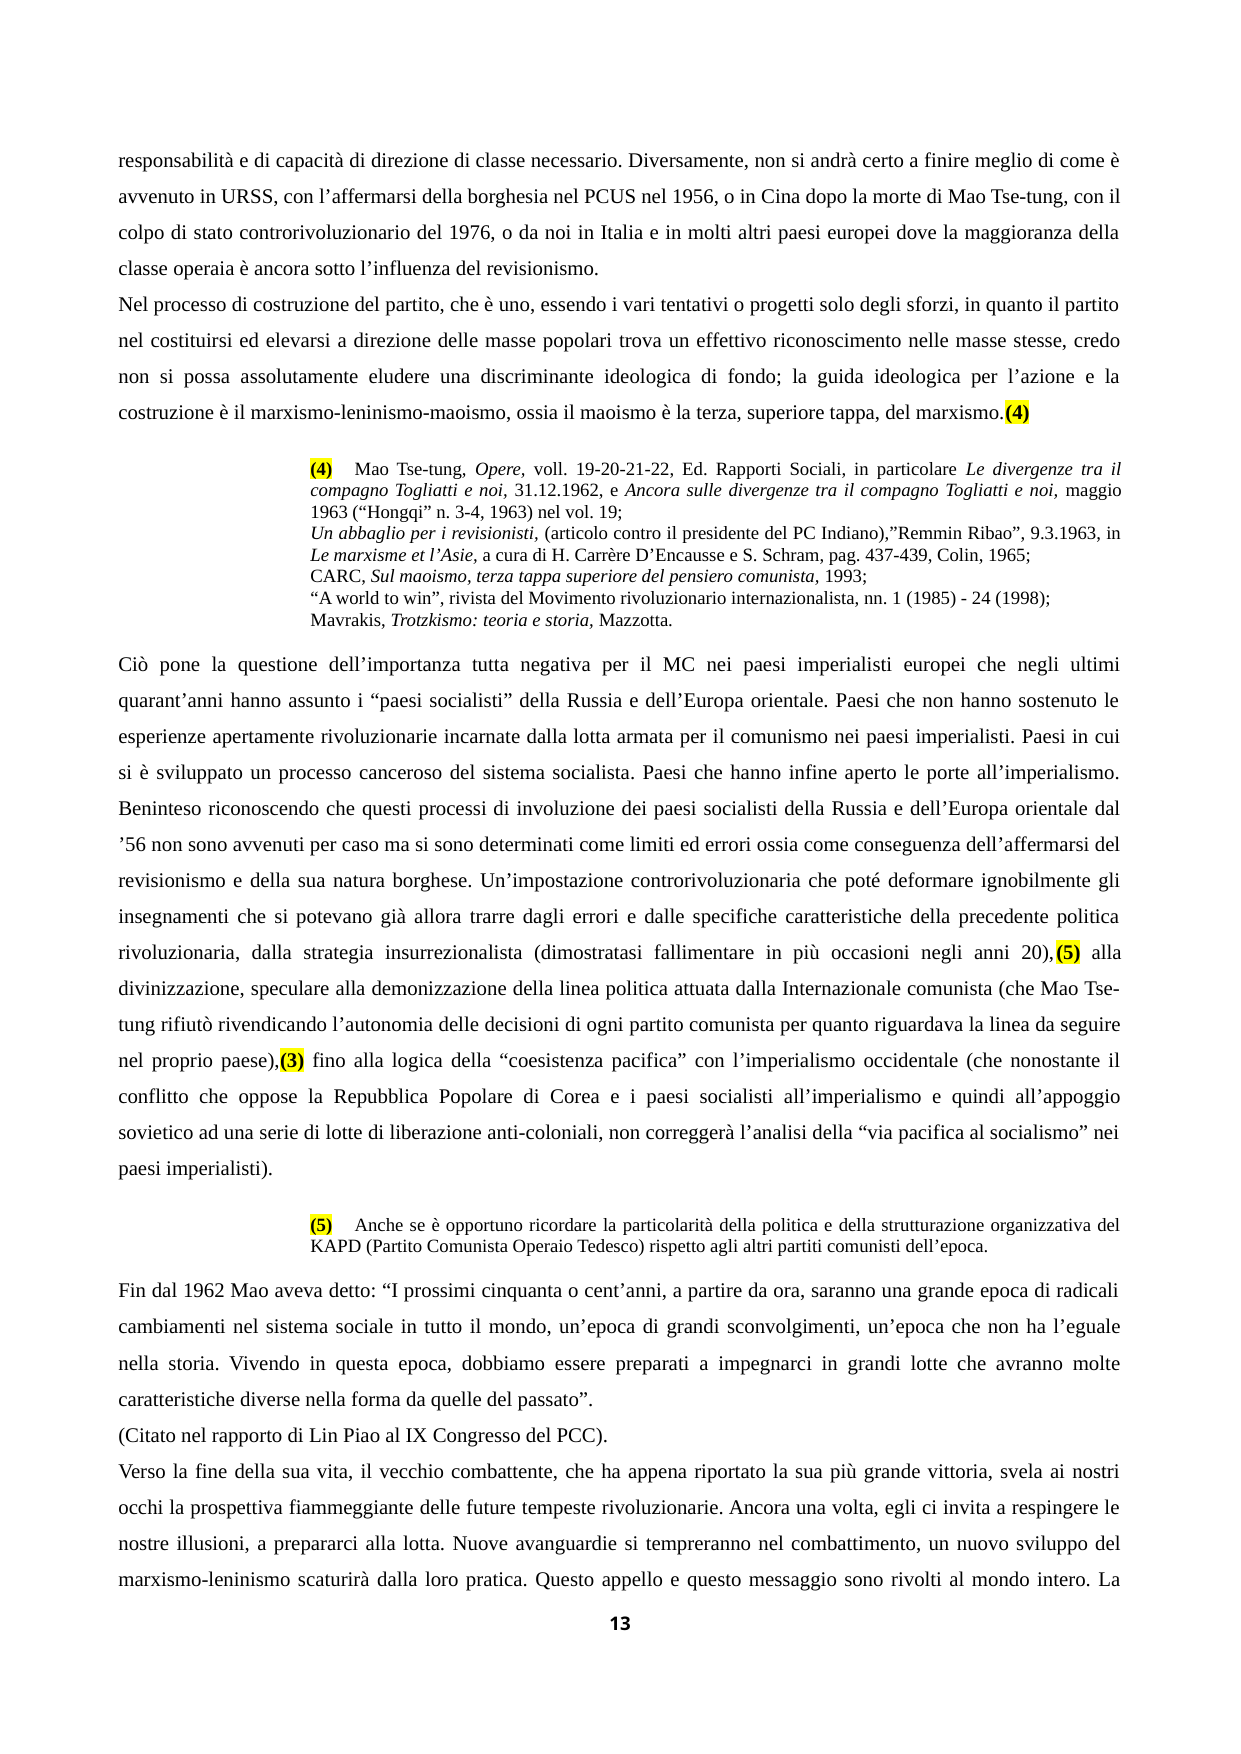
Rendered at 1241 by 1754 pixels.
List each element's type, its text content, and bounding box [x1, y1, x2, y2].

text (4) Mao Tse-tung, Opere, voll. 19-20-21-22, Ed. Rapporti Sociali, in particolare Le divergenze tra il compagno Togliatti e noi, 31.12.1962, e Ancora sulle divergenze tra il compagno Togliatti e noi, maggio 1963 (“Hongqi” n. 3-4, 1963) nel vol. 19; [310, 457, 1122, 522]
text Mavrakis, Trotzkismo: teoria e storia, Mazzotta. [310, 608, 1122, 630]
text Ciò pone la questione dell’importanza tutta negativa per il MC nei paesi imperialisti europei che negli ultimi quarant’anni hanno assunto i “paesi socialisti” della Russia e dell’Europa orientale. Paesi che non hanno sostenuto le esperienze apertamente rivoluzionarie incarnate dalla lotta armata per il comunismo nei paesi imperialisti. Paesi in cui si è sviluppato un processo canceroso del sistema socialista. Paesi che hanno infine aperto le porte all’imperialismo. Beninteso riconoscendo che questi processi di involuzione dei paesi socialisti della Russia e dell’Europa orientale dal ’56 non sono avvenuti per caso ma si sono determinati come limiti ed errori ossia come conseguenza dell’affermarsi del revisionismo e della sua natura borghese. Un’impostazione controrivoluzionaria che poté deformare ignobilmente gli insegnamenti che si potevano già allora trarre dagli errori e dalle specifiche caratteristiche della precedente politica rivoluzionaria, dalla strategia insurrezionalista (dimostratasi fallimentare in più occasioni negli anni 20),(5) alla divinizzazione, speculare alla demonizzazione della linea politica attuata dalla Internazionale comunista (che Mao Tse-tung rifiutò rivendicando l’autonomia delle decisioni di ogni partito comunista per quanto riguardava la linea da seguire nel proprio paese),(3) fino alla logica della “coesistenza pacifica” con l’imperialismo occidentale (che nonostante il conflitto che oppose la Repubblica Popolare di Corea e i paesi socialisti all’imperialismo e quindi all’appoggio sovietico ad una serie di lotte di liberazione anti-coloniali, non correggerà l’analisi della “via pacifica al socialismo” nei paesi imperialisti). [118, 652, 1122, 1180]
text Verso la fine della sua vita, il vecchio combattente, che ha appena riportato la sua più grande vittoria, svela ai nostri occhi la prospettiva fiammeggiante delle future tempeste rivoluzionarie. Ancora una volta, egli ci invita a respingere le nostre illusioni, a prepararci alla lotta. Nuove avanguardie si tempreranno nel combattimento, un nuovo sviluppo del marxismo-leninismo scaturirà dalla loro pratica. Questo appello e questo messaggio sono rivolti al mondo intero. La [118, 1459, 1122, 1591]
text “A world to win”, rivista del Movimento rivoluzionario internazionalista, nn. 1 (1985) - 24 (1998); [310, 587, 1122, 608]
text responsabilità e di capacità di direzione di classe necessario. Diversamente, non si andrà certo a finire meglio di come è avvenuto in URSS, con l’affermarsi della borghesia nel PCUS nel 1956, o in Cina dopo la morte di Mao Tse-tung, con il colpo di stato controrivoluzionario del 1976, o da noi in Italia e in molti altri paesi europei dove la maggioranza della classe operaia è ancora sotto l’influenza del revisionismo. [118, 148, 1122, 280]
text (Citato nel rapporto di Lin Piao al IX Congresso del PCC). [118, 1423, 1122, 1447]
text Un abbaglio per i revisionisti, (articolo contro il presidente del PC Indiano),”Remmin Ribao”, 9.3.1963, in Le marxisme et l’Asie, a cura di H. Carrère D’Encausse e S. Schram, pag. 437-439, Colin, 1965; [310, 522, 1122, 565]
text CARC, Sul maoismo, terza tappa superiore del pensiero comunista, 1993; [310, 565, 1122, 587]
text Nel processo di costruzione del partito, che è uno, essendo i vari tentativi o progetti solo degli sforzi, in quanto il partito nel costituirsi ed elevarsi a direzione delle masse popolari trova un effettivo riconoscimento nelle masse stesse, credo non si possa assolutamente eludere una discriminante ideologica di fondo; la guida ideologica per l’azione e la costruzione è il marxismo-leninismo-maoismo, ossia il maoismo è la terza, superiore tappa, del marxismo.(4) [118, 292, 1122, 424]
text (5) Anche se è opportuno ricordare la particolarità della politica e della strutturazione organizzativa del KAPD (Partito Comunista Operaio Tedesco) rispetto agli altri partiti comunisti dell’epoca. [310, 1214, 1122, 1257]
text Fin dal 1962 Mao aveva detto: “I prossimi cinquanta o cent’anni, a partire da ora, saranno una grande epoca di radicali cambiamenti nel sistema sociale in tutto il mondo, un’epoca di grandi sconvolgimenti, un’epoca che non ha l’eguale nella storia. Vivendo in questa epoca, dobbiamo essere preparati a impegnarci in grandi lotte che avranno molte caratteristiche diverse nella forma da quelle del passato”. [118, 1278, 1122, 1411]
